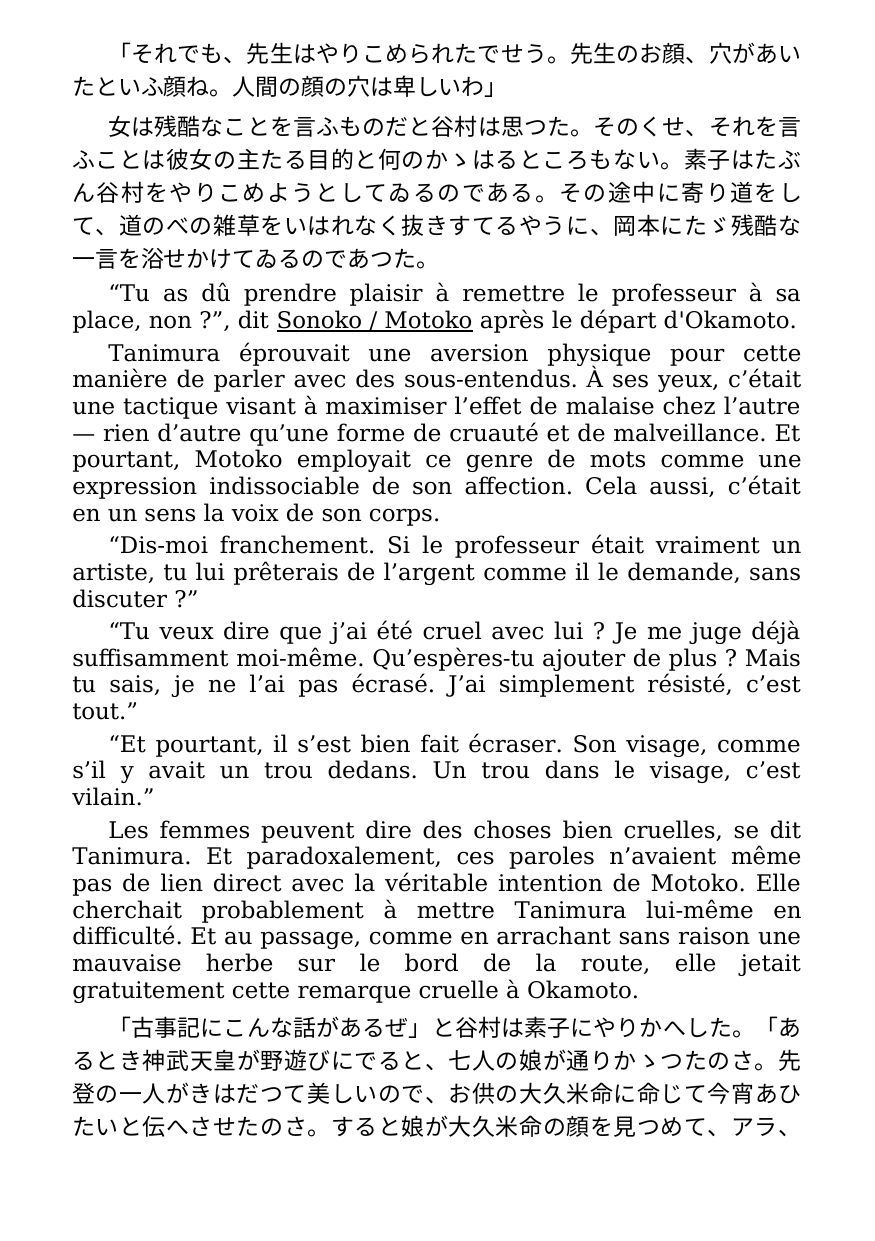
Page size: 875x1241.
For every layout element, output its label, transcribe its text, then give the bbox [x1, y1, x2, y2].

text “Dis-moi franchement. Si le professeur était vraiment un artiste, tu lui prêterais de l’argent comme il le demande, sans discuter ?” [72, 532, 802, 612]
text Tanimura éprouvait une aversion physique pour cette manière de parler avec des sous-entendus. À ses yeux, c’était une tactique visant à maximiser l’effet de malaise chez l’autre — rien d’autre qu’une forme de cruauté et de malveillance. Et pourtant, Motoko employait ce genre de mots comme une expression indissociable de son affection. Cela aussi, c’était en un sens la voix de son corps. [72, 340, 802, 526]
text Les femmes peuvent dire des choses bien cruelles, se dit Tanimura. Et paradoxalement, ces paroles n’avaient même pas de lien direct avec la véritable intention de Motoko. Elle cherchait probablement à mettre Tanimura lui-même en difficulté. Et au passage, comme en arrachant sans raison une mauvaise herbe sur le bord de la route, elle jetait gratuitement cette remarque cruelle à Okamoto. [72, 817, 802, 1003]
text “Tu veux dire que j’ai été cruel avec lui ? Je me juge déjà suffisamment moi-même. Qu’espères-tu ajouter de plus ? Mais tu sais, je ne l’ai pas écrasé. J’ai simplement résisté, c’est tout.” [72, 618, 802, 725]
text 女は残酷なことを言ふものだと谷村は思つた。そのくせ、それを言ふことは彼女の主たる目的と何のかゝはるところもない。素子はたぶん谷村をやりこめようとしてゐるのである。その途中に寄り道をして、道のべの雑草をいはれなく抜きすてるやうに、岡本にたゞ残酷な一言を浴せかけてゐるのであつた。 [72, 108, 802, 274]
text 「古事記にこんな話があるぜ」と谷村は素子にやりかへした。「あるとき神武天皇が野遊びにでると、七人の娘が通りかゝつたのさ。先登の一人がきはだつて美しいので、お供の大久米命に命じて今宵あひたいと伝へさせたのさ。すると娘が大久米命の顔を見つめて、アラ、 [72, 1009, 802, 1142]
text “Tu as dû prendre plaisir à remettre le professeur à sa place, non ?”, dit Sonoko / Motoko après le départ d'Okamoto. [72, 281, 802, 334]
text “Et pourtant, il s’est bien fait écraser. Son visage, comme s’il y avait un trou dedans. Un trou dans le visage, c’est vilain.” [72, 731, 802, 811]
text 「それでも、先生はやりこめられたでせう。先生のお顔、穴があいたといふ顔ね。人間の顔の穴は卑しいわ」 [72, 36, 802, 102]
